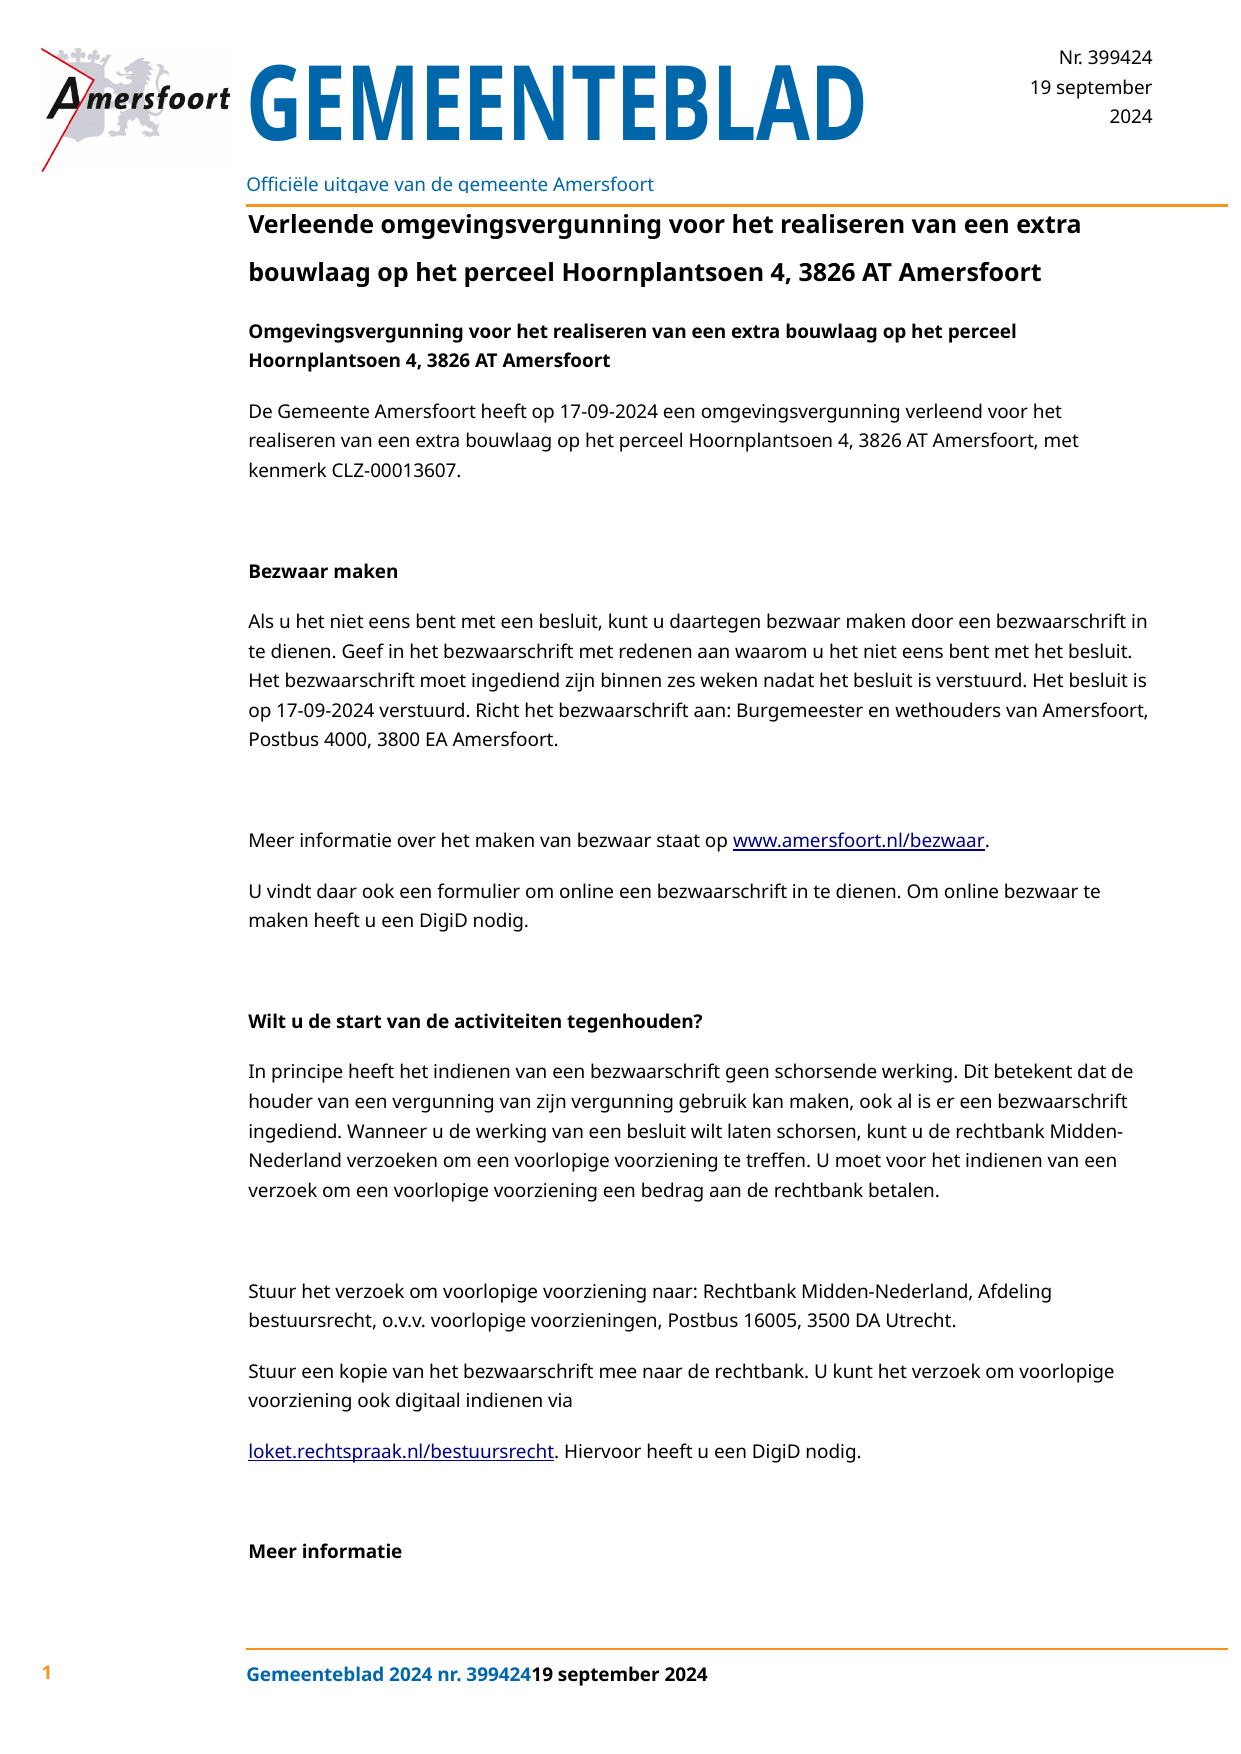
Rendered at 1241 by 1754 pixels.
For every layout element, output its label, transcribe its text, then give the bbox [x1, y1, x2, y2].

text Stuur het verzoek om voorlopige voorziening naar: Rechtbank Midden-Nederland, Afdeling bestuursrecht, o.v.v. voorlopige voorzieningen, Postbus 16005, 3500 DA Utrecht. [248, 1278, 1152, 1333]
text In principe heeft het indienen van een bezwaarschrift geen schorsende werking. Dit betekent dat de houder van een vergunning van zijn vergunning gebruik kan maken, ook al is er een bezwaarschrift ingediend. Wanneer u de werking van een besluit wilt laten schorsen, kunt u de rechtbank Midden-Nederland verzoeken om een voorlopige voorziening te treffen. U moet voor het indienen van een verzoek om een voorlopige voorziening een bedrag aan de rechtbank betalen. [248, 1059, 1152, 1203]
text De Gemeente Amersfoort heeft op 17-09-2024 een omgevingsvergunning verleend voor het realiseren van een extra bouwlaag op het perceel Hoornplantsoen 4, 3826 AT Amersfoort, met kenmerk CLZ-00013607. [248, 398, 1152, 483]
text U vindt daar ook een formulier om online een bezwaarschrift in te dienen. Om online bezwaar te maken heeft u een DigiD nodig. [248, 878, 1152, 933]
picture [41, 47, 231, 172]
text Stuur een kopie van het bezwaarschrift mee naar de rechtbank. U kunt het verzoek om voorlopige voorziening ook digitaal indienen via [248, 1358, 1152, 1413]
text Als u het niet eens bent met een besluit, kunt u daartegen bezwaar maken door een bezwaarschrift in te dienen. Geef in het bezwaarschrift met redenen aan waarom u het niet eens bent met het besluit. Het bezwaarschrift moet ingediend zijn binnen zes weken nadat het besluit is verstuurd. Het besluit is op 17-09-2024 verstuurd. Richt het bezwaarschrift aan: Burgemeester en wethouders van Amersfoort, Postbus 4000, 3800 EA Amersfoort. [248, 608, 1152, 752]
text Omgevingsvergunning voor het realiseren van een extra bouwlaag op het perceel Hoornplantsoen 4, 3826 AT Amersfoort [248, 318, 1152, 373]
text Verleende omgevingsvergunning voor het realiseren van een extra bouwlaag op het perceel Hoornplantsoen 4, 3826 AT Amersfoort [248, 207, 1152, 288]
text loket.rechtspraak.nl/bestuursrecht. Hiervoor heeft u een DigiD nodig. [248, 1438, 1152, 1464]
text Wilt u de start van de activiteiten tegenhouden? [248, 1008, 1152, 1034]
text Meer informatie [248, 1539, 1152, 1564]
text Meer informatie over het maken van bezwaar staat op www.amersfoort.nl/bezwaar. [248, 827, 1152, 853]
text Bezwaar maken [248, 558, 1152, 584]
